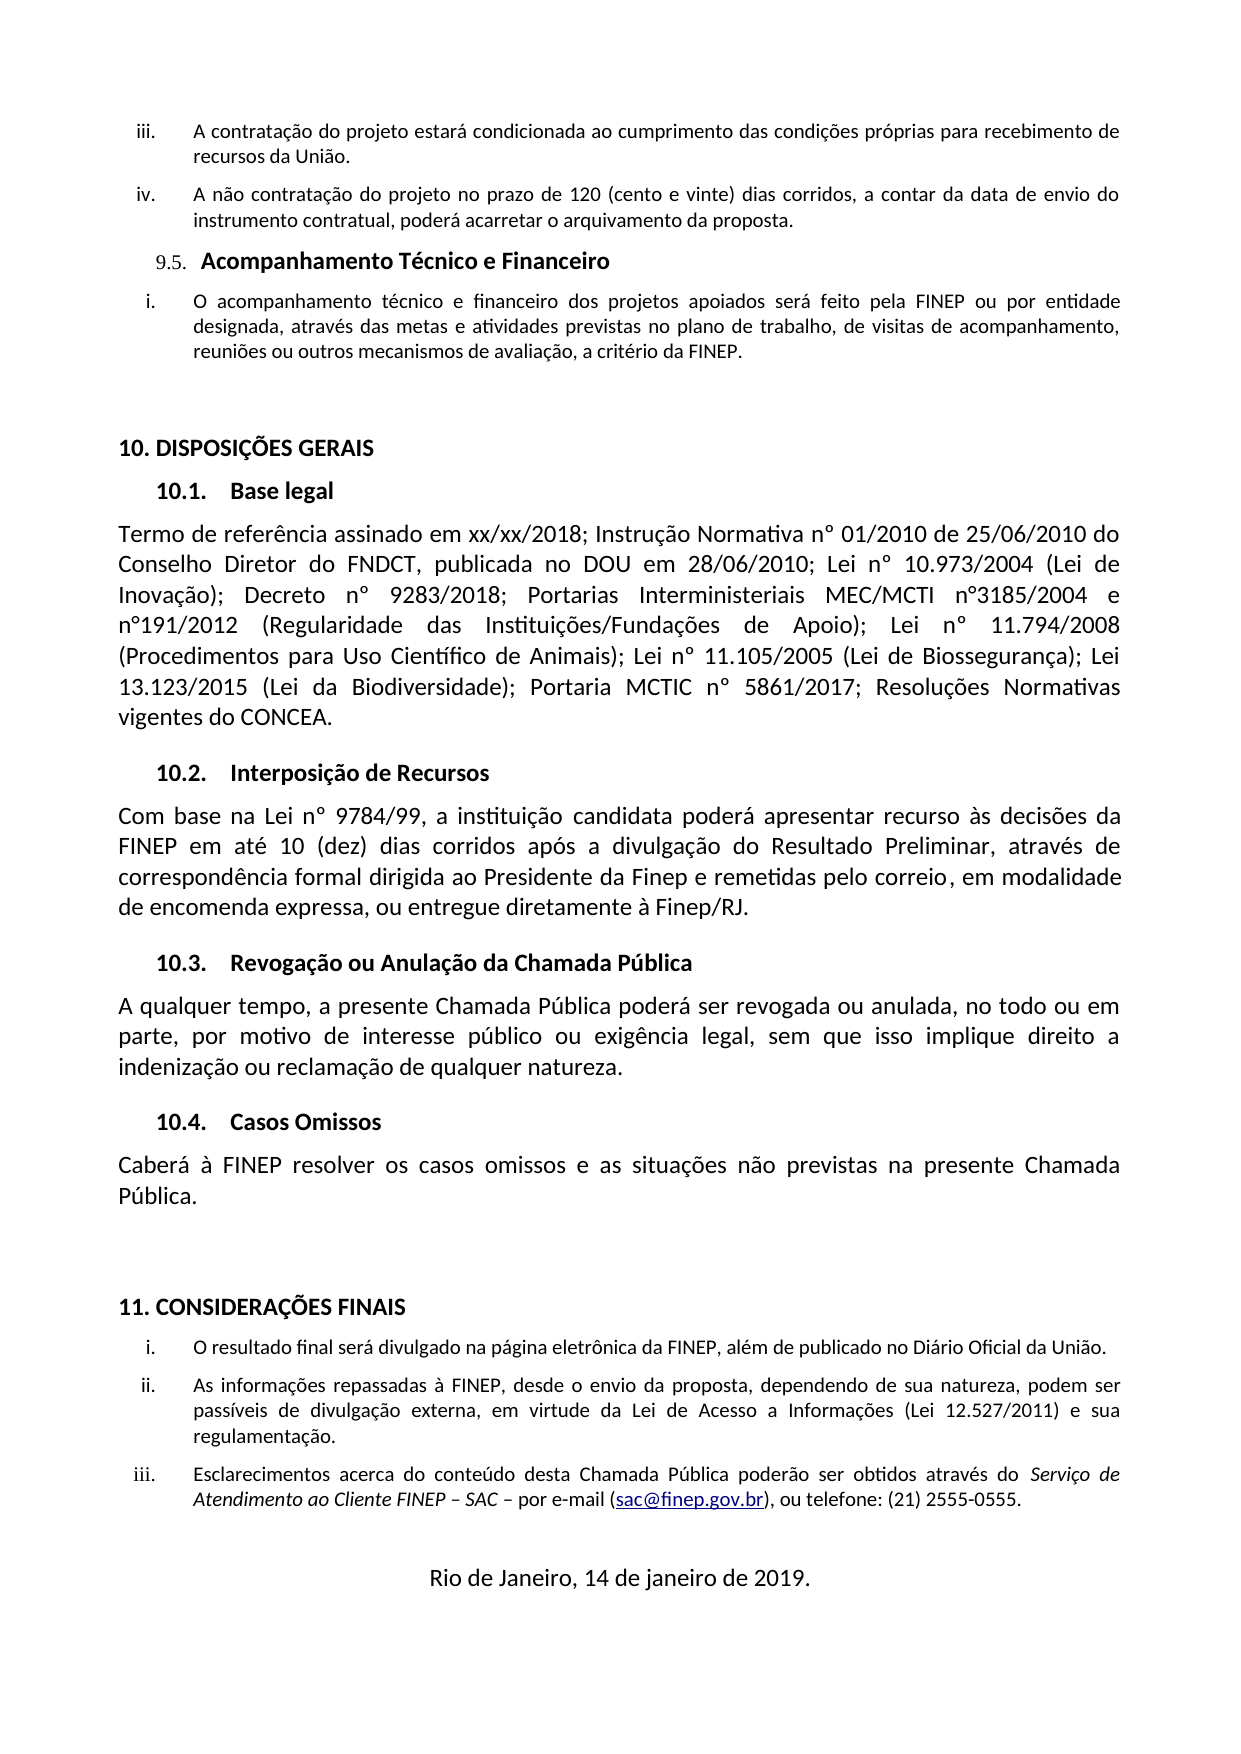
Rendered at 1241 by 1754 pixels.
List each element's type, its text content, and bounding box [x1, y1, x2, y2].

list Casos Omissos [156, 1106, 1122, 1137]
text Com base na Lei nº 9784/99, a instituição candidata poderá apresentar recurso às decisões da FINEP em até 10 (dez) dias corridos após a divulgação do Resultado Preliminar, através de correspondência formal dirigida ao Presidente da Finep e remetidas pelo correio, em modalidade de encomenda expressa, ou entregue diretamente à Finep/RJ. [118, 800, 1122, 922]
list A contratação do projeto estará condicionada ao cumprimento das condições próprias para recebimento de recursos da União. [156, 118, 1122, 169]
list As informações repassadas à FINEP, desde o envio da proposta, dependendo de sua natureza, podem ser passíveis de divulgação externa, em virtude da Lei de Acesso a Informações (Lei 12.527/2011) e sua regulamentação. [156, 1372, 1122, 1448]
text Termo de referência assinado em xx/xx/2018; Instrução Normativa nº 01/2010 de 25/06/2010 do Conselho Diretor do FNDCT, publicada no DOU em 28/06/2010; Lei nº 10.973/2004 (Lei de Inovação); Decreto nº 9283/2018; Portarias Interministeriais MEC/MCTI n°3185/2004 e n°191/2012 (Regularidade das Instituições/Fundações de Apoio); Lei nº 11.794/2008 (Procedimentos para Uso Científico de Animais); Lei nº 11.105/2005 (Lei de Biossegurança); Lei 13.123/2015 (Lei da Biodiversidade); Portaria MCTIC nº 5861/2017; Resoluções Normativas vigentes do CONCEA. [118, 518, 1122, 732]
list O acompanhamento técnico e financeiro dos projetos apoiados será feito pela FINEP ou por entidade designada, através das metas e atividades previstas no plano de trabalho, de visitas de acompanhamento, reuniões ou outros mecanismos de avaliação, a critério da FINEP. [156, 288, 1122, 364]
list Interposição de Recursos [156, 757, 1122, 787]
list A não contratação do projeto no prazo de 120 (cento e vinte) dias corridos, a contar da data de envio do instrumento contratual, poderá acarretar o arquivamento da proposta. [156, 181, 1122, 232]
list Acompanhamento Técnico e Financeiro [156, 245, 1122, 275]
text Caberá à FINEP resolver os casos omissos e as situações não previstas na presente Chamada Pública. [118, 1149, 1122, 1211]
text A qualquer tempo, a presente Chamada Pública poderá ser revogada ou anulada, no todo ou em parte, por motivo de interesse público ou exigência legal, sem que isso implique direito a indenização ou reclamação de qualquer natureza. [118, 990, 1122, 1081]
text Rio de Janeiro, 14 de janeiro de 2019. [118, 1562, 1122, 1623]
list DISPOSIÇÕES GERAIS [118, 432, 1122, 463]
list Base legal [156, 475, 1122, 506]
list CONSIDERAÇÕES FINAIS [118, 1291, 1122, 1322]
list Esclarecimentos acerca do conteúdo desta Chamada Pública poderão ser obtidos através do Serviço de Atendimento ao Cliente FINEP – SAC – por e-mail (sac@finep.gov.br), ou telefone: (21) 2555-0555. [156, 1461, 1122, 1512]
list Revogação ou Anulação da Chamada Pública [156, 947, 1122, 977]
list O resultado final será divulgado na página eletrônica da FINEP, além de publicado no Diário Oficial da União. [156, 1334, 1122, 1359]
